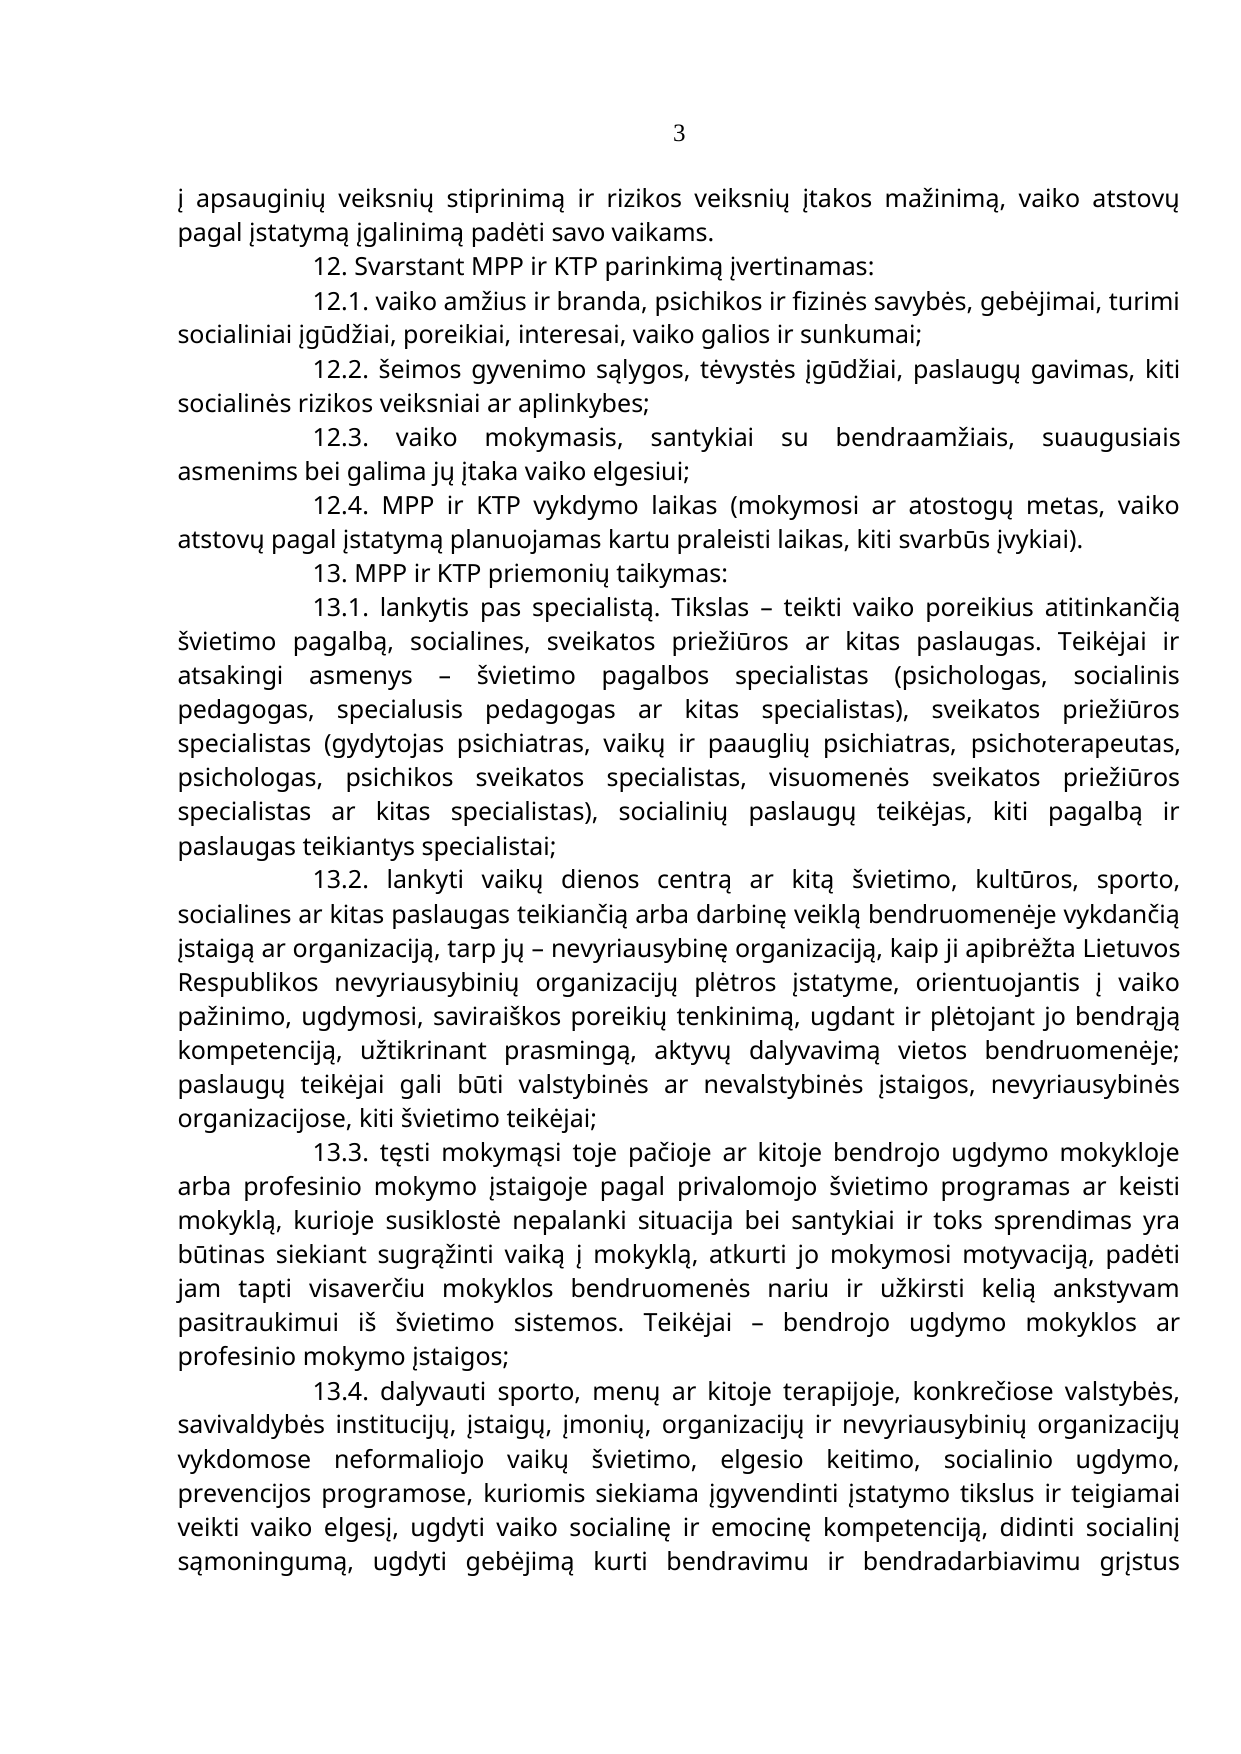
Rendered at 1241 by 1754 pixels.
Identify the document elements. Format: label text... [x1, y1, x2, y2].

text 12.2. šeimos gyvenimo sąlygos, tėvystės įgūdžiai, paslaugų gavimas, kiti socialinės rizikos veiksniai ar aplinkybes; [177, 351, 1181, 419]
text 13.1. lankytis pas specialistą. Tikslas – teikti vaiko poreikius atitinkančią švietimo pagalbą, socialines, sveikatos priežiūros ar kitas paslaugas. Teikėjai ir atsakingi asmenys – švietimo pagalbos specialistas (psichologas, socialinis pedagogas, specialusis pedagogas ar kitas specialistas), sveikatos priežiūros specialistas (gydytojas psichiatras, vaikų ir paauglių psichiatras, psichoterapeutas, psichologas, psichikos sveikatos specialistas, visuomenės sveikatos priežiūros specialistas ar kitas specialistas), socialinių paslaugų teikėjas, kiti pagalbą ir paslaugas teikiantys specialistai; [177, 590, 1181, 862]
text 13.2. lankyti vaikų dienos centrą ar kitą švietimo, kultūros, sporto, socialines ar kitas paslaugas teikiančią arba darbinę veiklą bendruomenėje vykdančią įstaigą ar organizaciją, tarp jų – nevyriausybinę organizaciją, kaip ji apibrėžta Lietuvos Respublikos nevyriausybinių organizacijų plėtros įstatyme, orientuojantis į vaiko pažinimo, ugdymosi, saviraiškos poreikių tenkinimą, ugdant ir plėtojant jo bendrąją kompetenciją, užtikrinant prasmingą, aktyvų dalyvavimą vietos bendruomenėje; paslaugų teikėjai gali būti valstybinės ar nevalstybinės įstaigos, nevyriausybinės organizacijose, kiti švietimo teikėjai; [177, 862, 1181, 1135]
text 13.3. tęsti mokymąsi toje pačioje ar kitoje bendrojo ugdymo mokykloje arba profesinio mokymo įstaigoje pagal privalomojo švietimo programas ar keisti mokyklą, kurioje susiklostė nepalanki situacija bei santykiai ir toks sprendimas yra būtinas siekiant sugrąžinti vaiką į mokyklą, atkurti jo mokymosi motyvaciją, padėti jam tapti visaverčiu mokyklos bendruomenės nariu ir užkirsti kelią ankstyvam pasitraukimui iš švietimo sistemos. Teikėjai – bendrojo ugdymo mokyklos ar profesinio mokymo įstaigos; [177, 1135, 1181, 1373]
text 12.4. MPP ir KTP vykdymo laikas (mokymosi ar atostogų metas, vaiko atstovų pagal įstatymą planuojamas kartu praleisti laikas, kiti svarbūs įvykiai). [177, 487, 1181, 556]
text 13.4. dalyvauti sporto, menų ar kitoje terapijoje, konkrečiose valstybės, savivaldybės institucijų, įstaigų, įmonių, organizacijų ir nevyriausybinių organizacijų vykdomose neformaliojo vaikų švietimo, elgesio keitimo, socialinio ugdymo, prevencijos programose, kuriomis siekiama įgyvendinti įstatymo tikslus ir teigiamai veikti vaiko elgesį, ugdyti vaiko socialinę ir emocinę kompetenciją, didinti socialinį sąmoningumą, ugdyti gebėjimą kurti bendravimu ir bendradarbiavimu grįstus [177, 1373, 1181, 1577]
text 12.1. vaiko amžius ir branda, psichikos ir fizinės savybės, gebėjimai, turimi socialiniai įgūdžiai, poreikiai, interesai, vaiko galios ir sunkumai; [177, 283, 1181, 351]
text 12.3. vaiko mokymasis, santykiai su bendraamžiais, suaugusiais asmenims bei galima jų įtaka vaiko elgesiui; [177, 419, 1181, 487]
text 13. MPP ir KTP priemonių taikymas: [177, 556, 1181, 590]
text 12. Svarstant MPP ir KTP parinkimą įvertinamas: [177, 249, 1181, 283]
text į apsauginių veiksnių stiprinimą ir rizikos veiksnių įtakos mažinimą, vaiko atstovų pagal įstatymą įgalinimą padėti savo vaikams. [177, 181, 1181, 249]
